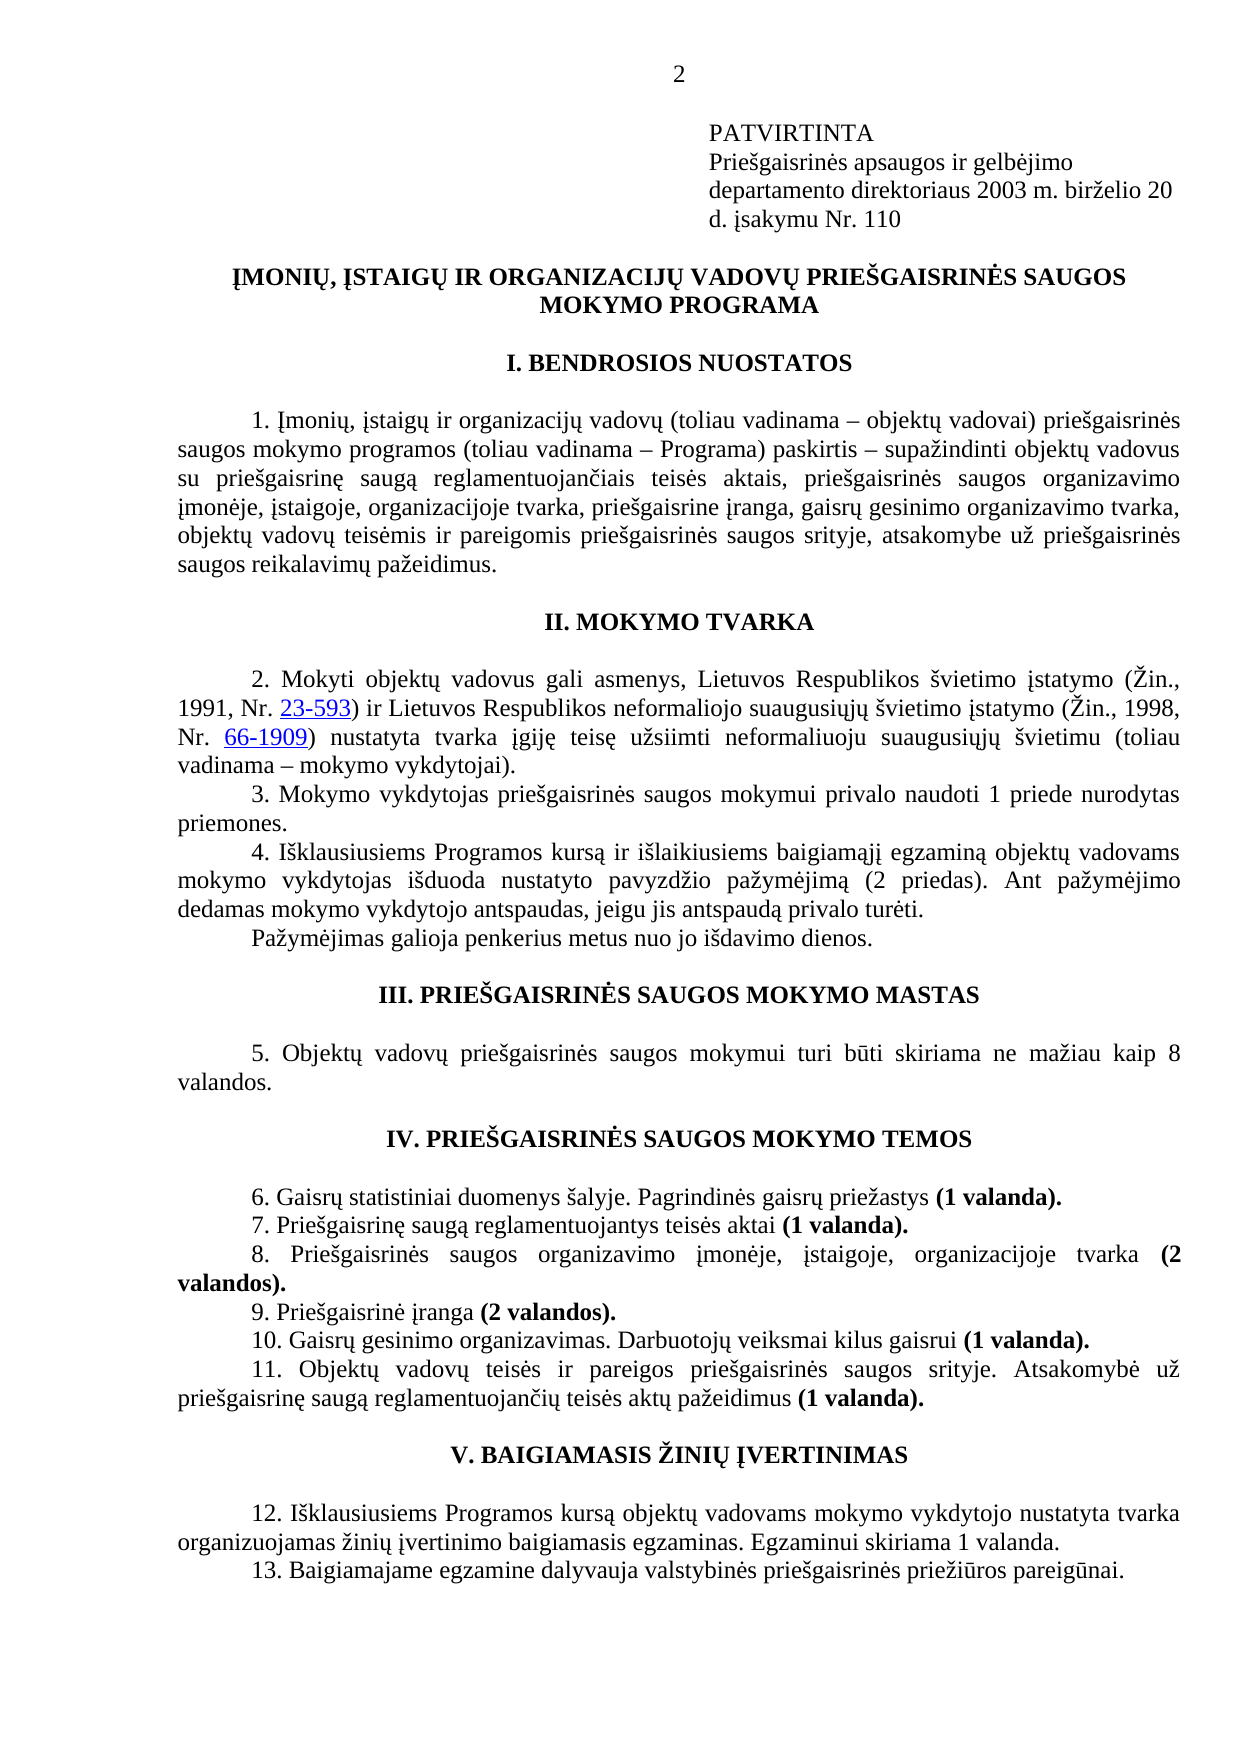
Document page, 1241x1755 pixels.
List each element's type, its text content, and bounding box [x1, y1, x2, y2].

text 3. Mokymo vykdytojas priešgaisrinės saugos mokymui privalo naudoti 1 priede nurodytas priemones. [177, 779, 1181, 837]
text 5. Objektų vadovų priešgaisrinės saugos mokymui turi būti skiriama ne mažiau kaip 8 valandos. [177, 1038, 1181, 1096]
text d. įsakymu Nr. 110 [177, 204, 1181, 233]
text Pažymėjimas galioja penkerius metus nuo jo išdavimo dienos. [177, 923, 1181, 952]
text 1. Įmonių, įstaigų ir organizacijų vadovų (toliau vadinama – objektų vadovai) priešgaisrinės saugos mokymo programos (toliau vadinama – Programa) paskirtis – supažindinti objektų vadovus su priešgaisrinę saugą reglamentuojančiais teisės aktais, priešgaisrinės saugos organizavimo įmonėje, įstaigoje, organizacijoje tvarka, priešgaisrine įranga, gaisrų gesinimo organizavimo tvarka, objektų vadovų teisėmis ir pareigomis priešgaisrinės saugos srityje, atsakomybe už priešgaisrinės saugos reikalavimų pažeidimus. [177, 406, 1181, 578]
text III. PRIEŠGAISRINĖS SAUGOS MOKYMO MASTAS [177, 981, 1181, 1009]
text IV. PRIEŠGAISRINĖS SAUGOS MOKYMO TEMOS [177, 1124, 1181, 1153]
text 7. Priešgaisrinę saugą reglamentuojantys teisės aktai (1 valanda). [177, 1211, 1181, 1239]
text 12. Išklausiusiems Programos kursą objektų vadovams mokymo vykdytojo nustatyta tvarka organizuojamas žinių įvertinimo baigiamasis egzaminas. Egzaminui skiriama 1 valanda. [177, 1498, 1181, 1556]
text V. BAIGIAMASIS ŽINIŲ ĮVERTINIMAS [177, 1441, 1181, 1469]
text I. BENDROSIOS NUOSTATOS [177, 348, 1181, 377]
text 11. Objektų vadovų teisės ir pareigos priešgaisrinės saugos srityje. Atsakomybė už priešgaisrinę saugą reglamentuojančių teisės aktų pažeidimus (1 valanda). [177, 1354, 1181, 1412]
text 6. Gaisrų statistiniai duomenys šalyje. Pagrindinės gaisrų priežastys (1 valanda). [177, 1182, 1181, 1211]
text departamento direktoriaus 2003 m. birželio 20 [177, 176, 1181, 204]
text Priešgaisrinės apsaugos ir gelbėjimo [177, 147, 1181, 176]
text 13. Baigiamajame egzamine dalyvauja valstybinės priešgaisrinės priežiūros pareigūnai. [177, 1556, 1181, 1584]
text 8. Priešgaisrinės saugos organizavimo įmonėje, įstaigoje, organizacijoje tvarka (2 valandos). [177, 1239, 1181, 1297]
text II. MOKYMO TVARKA [177, 607, 1181, 636]
text 9. Priešgaisrinė įranga (2 valandos). [177, 1297, 1181, 1326]
text 10. Gaisrų gesinimo organizavimas. Darbuotojų veiksmai kilus gaisrui (1 valanda). [177, 1326, 1181, 1354]
text ĮMONIŲ, ĮSTAIGŲ IR ORGANIZACIJŲ VADOVŲ PRIEŠGAISRINĖS SAUGOS MOKYMO PROGRAMA [177, 262, 1181, 319]
text PATVIRTINTA [709, 118, 1181, 147]
text 4. Išklausiusiems Programos kursą ir išlaikiusiems baigiamąjį egzaminą objektų vadovams mokymo vykdytojas išduoda nustatyto pavyzdžio pažymėjimą (2 priedas). Ant pažymėjimo dedamas mokymo vykdytojo antspaudas, jeigu jis antspaudą privalo turėti. [177, 837, 1181, 923]
text 2. Mokyti objektų vadovus gali asmenys, Lietuvos Respublikos švietimo įstatymo (Žin., 1991, Nr. 23-593) ir Lietuvos Respublikos neformaliojo suaugusiųjų švietimo įstatymo (Žin., 1998, Nr. 66-1909) nustatyta tvarka įgiję teisę užsiimti neformaliuoju suaugusiųjų švietimu (toliau vadinama – mokymo vykdytojai). [177, 664, 1181, 779]
